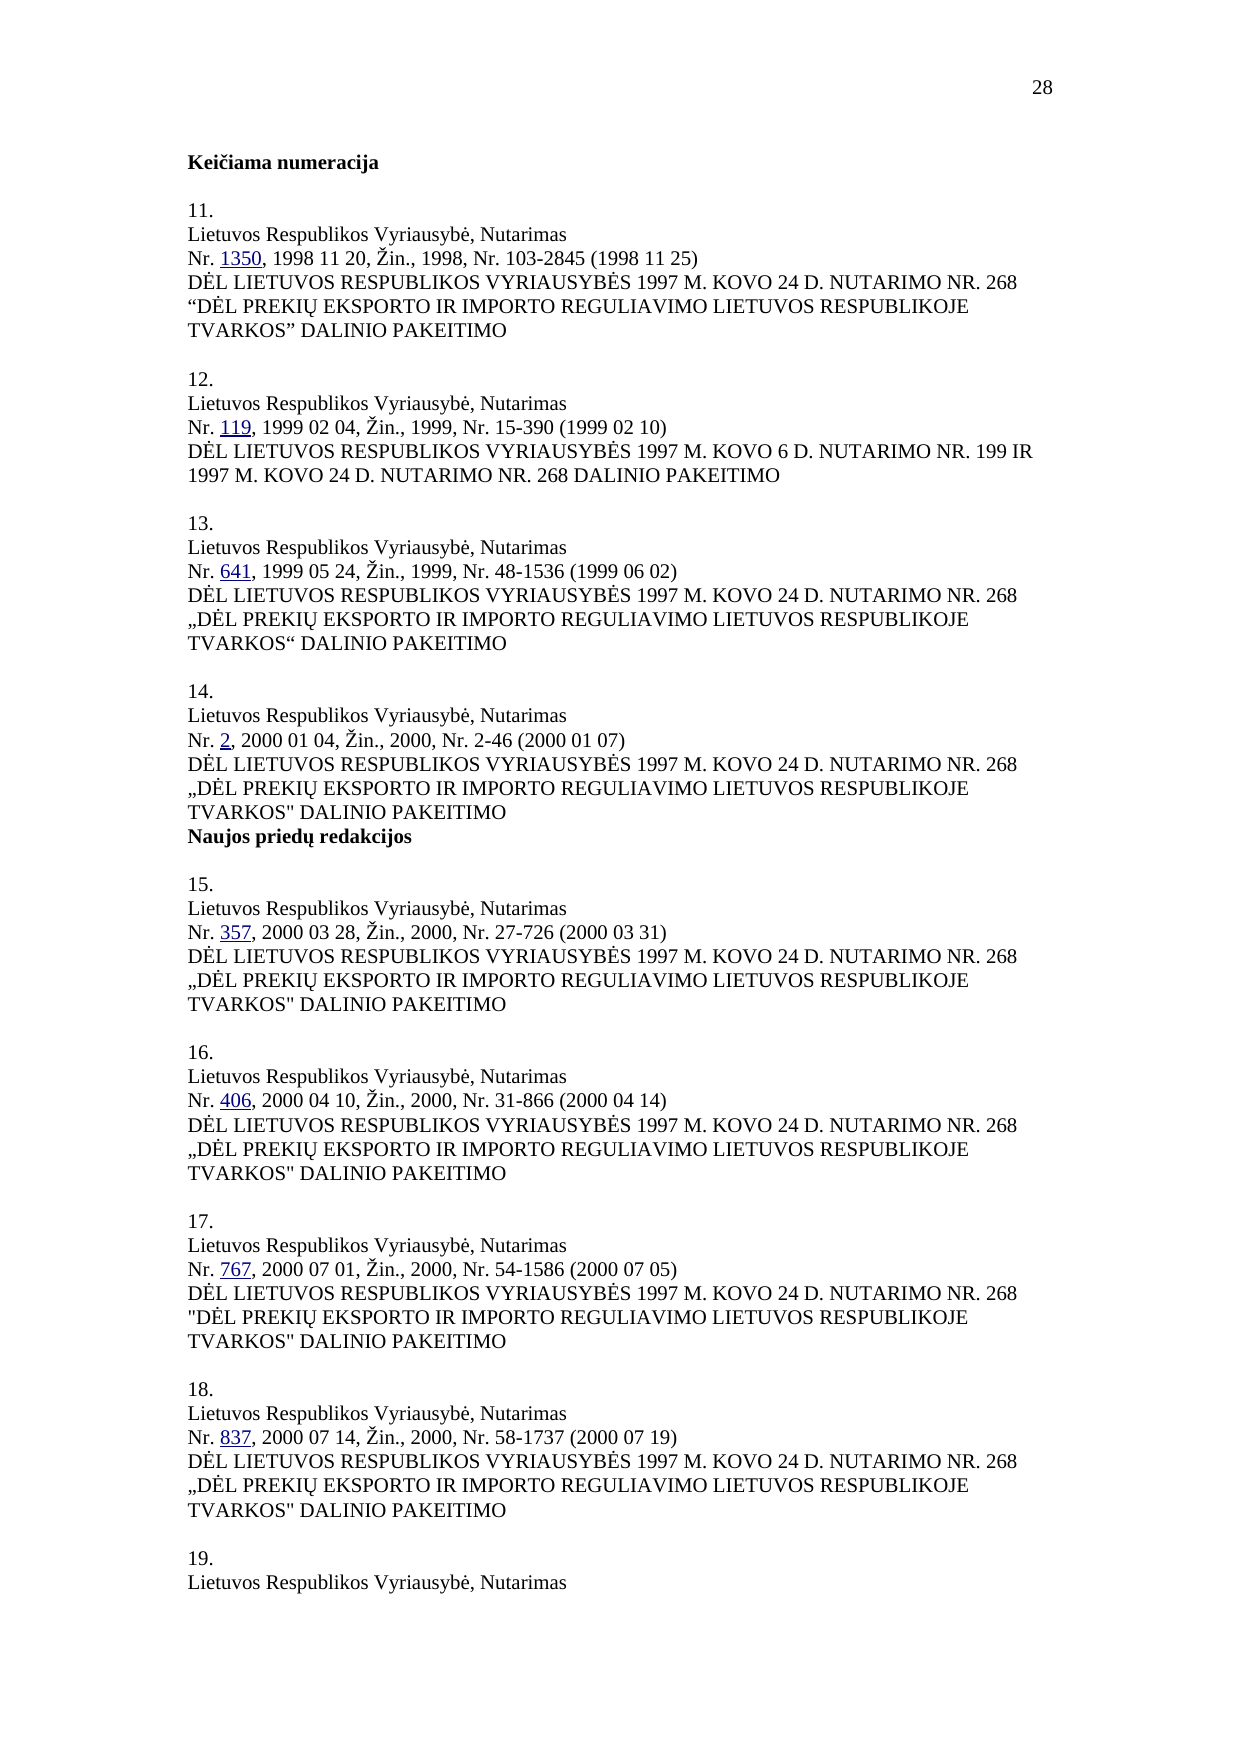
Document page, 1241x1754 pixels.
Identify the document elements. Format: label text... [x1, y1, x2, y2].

text DĖL LIETUVOS RESPUBLIKOS VYRIAUSYBĖS 1997 M. KOVO 24 D. NUTARIMO NR. 268 „DĖL PREKIŲ EKSPORTO IR IMPORTO REGULIAVIMO LIETUVOS RESPUBLIKOJE TVARKOS" DALINIO PAKEITIMO [187, 1112, 1053, 1185]
text DĖL LIETUVOS RESPUBLIKOS VYRIAUSYBĖS 1997 M. KOVO 24 D. NUTARIMO NR. 268 “DĖL PREKIŲ EKSPORTO IR IMPORTO REGULIAVIMO LIETUVOS RESPUBLIKOJE TVARKOS” DALINIO PAKEITIMO [187, 270, 1053, 342]
text DĖL LIETUVOS RESPUBLIKOS VYRIAUSYBĖS 1997 M. KOVO 6 D. NUTARIMO NR. 199 IR 1997 M. KOVO 24 D. NUTARIMO NR. 268 DALINIO PAKEITIMO [187, 439, 1053, 487]
text Lietuvos Respublikos Vyriausybė, Nutarimas [187, 391, 1053, 415]
text Nr. 406, 2000 04 10, Žin., 2000, Nr. 31-866 (2000 04 14) [187, 1088, 1053, 1112]
text Nr. 357, 2000 03 28, Žin., 2000, Nr. 27-726 (2000 03 31) [187, 920, 1053, 944]
text Nr. 2, 2000 01 04, Žin., 2000, Nr. 2-46 (2000 01 07) [187, 727, 1053, 752]
text Lietuvos Respublikos Vyriausybė, Nutarimas [187, 1570, 1053, 1594]
text Nr. 837, 2000 07 14, Žin., 2000, Nr. 58-1737 (2000 07 19) [187, 1425, 1053, 1449]
text DĖL LIETUVOS RESPUBLIKOS VYRIAUSYBĖS 1997 M. KOVO 24 D. NUTARIMO NR. 268 „DĖL PREKIŲ EKSPORTO IR IMPORTO REGULIAVIMO LIETUVOS RESPUBLIKOJE TVARKOS" DALINIO PAKEITIMO [187, 944, 1053, 1016]
text 13. [187, 511, 1053, 535]
text Lietuvos Respublikos Vyriausybė, Nutarimas [187, 1064, 1053, 1088]
text 16. [187, 1040, 1053, 1064]
text Nr. 119, 1999 02 04, Žin., 1999, Nr. 15-390 (1999 02 10) [187, 415, 1053, 439]
text 12. [187, 367, 1053, 391]
text DĖL LIETUVOS RESPUBLIKOS VYRIAUSYBĖS 1997 M. KOVO 24 D. NUTARIMO NR. 268 „DĖL PREKIŲ EKSPORTO IR IMPORTO REGULIAVIMO LIETUVOS RESPUBLIKOJE TVARKOS“ DALINIO PAKEITIMO [187, 583, 1053, 655]
text 11. [187, 198, 1053, 222]
text DĖL LIETUVOS RESPUBLIKOS VYRIAUSYBĖS 1997 M. KOVO 24 D. NUTARIMO NR. 268 „DĖL PREKIŲ EKSPORTO IR IMPORTO REGULIAVIMO LIETUVOS RESPUBLIKOJE TVARKOS" DALINIO PAKEITIMO [187, 1449, 1053, 1522]
text Lietuvos Respublikos Vyriausybė, Nutarimas [187, 1401, 1053, 1425]
text Lietuvos Respublikos Vyriausybė, Nutarimas [187, 1233, 1053, 1257]
text Lietuvos Respublikos Vyriausybė, Nutarimas [187, 535, 1053, 559]
text Lietuvos Respublikos Vyriausybė, Nutarimas [187, 703, 1053, 727]
text 15. [187, 872, 1053, 896]
text Lietuvos Respublikos Vyriausybė, Nutarimas [187, 896, 1053, 920]
text Naujos priedų redakcijos [187, 824, 1053, 848]
text DĖL LIETUVOS RESPUBLIKOS VYRIAUSYBĖS 1997 M. KOVO 24 D. NUTARIMO NR. 268 "DĖL PREKIŲ EKSPORTO IR IMPORTO REGULIAVIMO LIETUVOS RESPUBLIKOJE TVARKOS" DALINIO PAKEITIMO [187, 1281, 1053, 1353]
text 18. [187, 1377, 1053, 1401]
subtitle Keičiama numeracija [187, 150, 1053, 174]
text Nr. 641, 1999 05 24, Žin., 1999, Nr. 48-1536 (1999 06 02) [187, 559, 1053, 583]
text 17. [187, 1209, 1053, 1233]
text Nr. 767, 2000 07 01, Žin., 2000, Nr. 54-1586 (2000 07 05) [187, 1257, 1053, 1281]
text Nr. 1350, 1998 11 20, Žin., 1998, Nr. 103-2845 (1998 11 25) [187, 246, 1053, 270]
text 14. [187, 679, 1053, 703]
text DĖL LIETUVOS RESPUBLIKOS VYRIAUSYBĖS 1997 M. KOVO 24 D. NUTARIMO NR. 268 „DĖL PREKIŲ EKSPORTO IR IMPORTO REGULIAVIMO LIETUVOS RESPUBLIKOJE TVARKOS" DALINIO PAKEITIMO [187, 752, 1053, 824]
text 19. [187, 1546, 1053, 1570]
text Lietuvos Respublikos Vyriausybė, Nutarimas [187, 222, 1053, 246]
